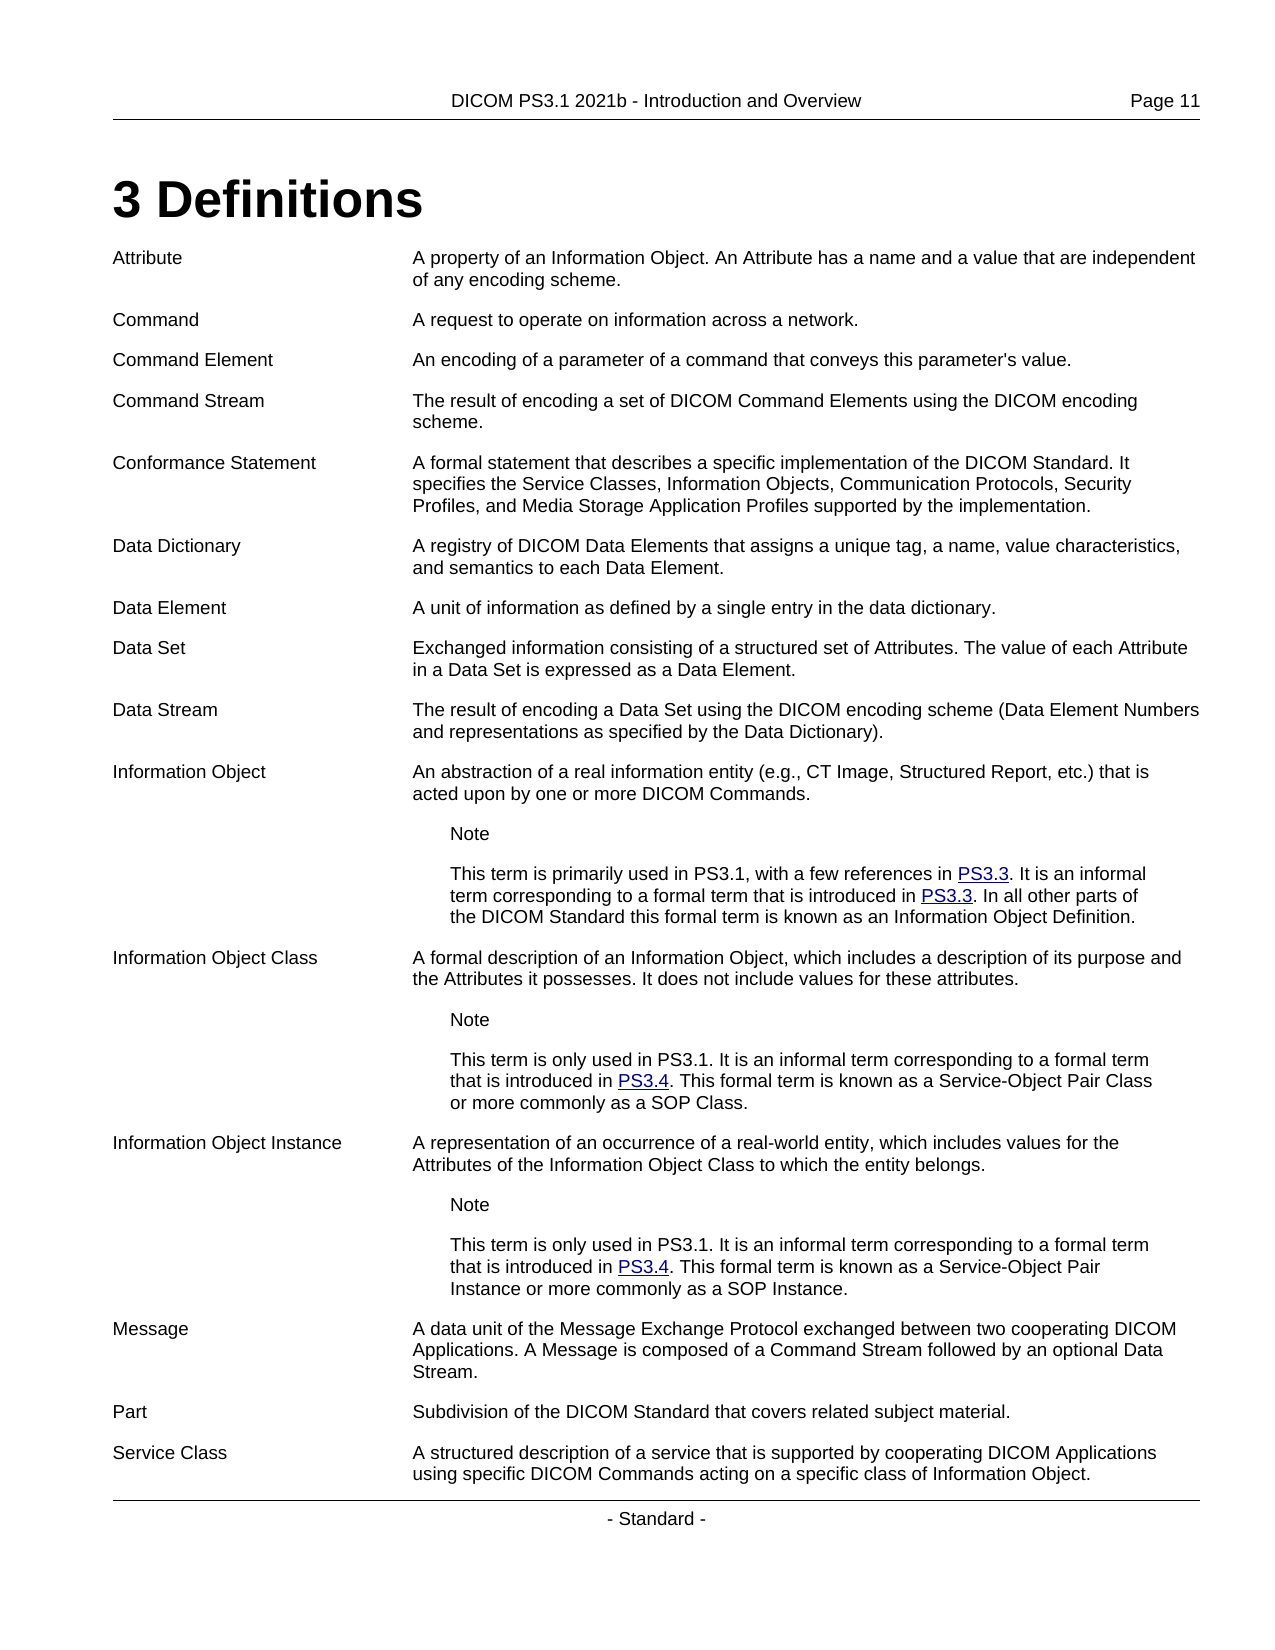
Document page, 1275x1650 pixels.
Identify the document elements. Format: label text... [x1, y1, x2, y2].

text This term is only used in PS3.1. It is an informal term corresponding to a formal term that is introduced in PS3.4. This formal term is known as a Service-Object Pair Instance or more commonly as a SOP Instance. [450, 1234, 1162, 1299]
text Information Object An abstraction of a real information entity (e.g., CT Image, Structured Report, etc.) that is acted upon by one or more DICOM Commands. [112, 761, 1200, 804]
text Data Dictionary A registry of DICOM Data Elements that assigns a unique tag, a name, value characteristics, and semantics to each Data Element. [112, 535, 1200, 578]
text Note [450, 1194, 1162, 1216]
text This term is primarily used in PS3.1, with a few references in PS3.3. It is an informal term corresponding to a formal term that is introduced in PS3.3. In all other parts of the DICOM Standard this formal term is known as an Information Object Definition. [450, 863, 1162, 928]
text Attribute A property of an Information Object. An Attribute has a name and a value that are independent of any encoding scheme. [112, 247, 1200, 290]
text 3 Definitions [112, 169, 1200, 228]
text Command A request to operate on information across a network. [112, 309, 1200, 331]
text Data Element A unit of information as defined by a single entry in the data dictionary. [112, 597, 1200, 618]
text Service Class A structured description of a service that is supported by cooperating DICOM Applications using specific DICOM Commands acting on a specific class of Information Object. [112, 1441, 1200, 1484]
text Command Stream The result of encoding a set of DICOM Command Elements using the DICOM encoding scheme. [112, 389, 1200, 433]
text Note [450, 1008, 1162, 1030]
text Data Set Exchanged information consisting of a structured set of Attributes. The value of each Attribute in a Data Set is expressed as a Data Element. [112, 637, 1200, 680]
text This term is only used in PS3.1. It is an informal term corresponding to a formal term that is introduced in PS3.4. This formal term is known as a Service-Object Pair Class or more commonly as a SOP Class. [450, 1049, 1162, 1113]
text Data Stream The result of encoding a Data Set using the DICOM encoding scheme (Data Element Numbers and representations as specified by the Data Dictionary). [112, 699, 1200, 742]
text Message A data unit of the Message Exchange Protocol exchanged between two cooperating DICOM Applications. A Message is composed of a Command Stream followed by an optional Data Stream. [112, 1318, 1200, 1382]
text Information Object Instance A representation of an occurrence of a real-world entity, which includes values for the Attributes of the Information Object Class to which the entity belongs. [112, 1132, 1200, 1175]
text Conformance Statement A formal statement that describes a specific implementation of the DICOM Standard. It specifies the Service Classes, Information Objects, Communication Protocols, Security Profiles, and Media Storage Application Profiles supported by the implementation. [112, 451, 1200, 516]
text Command Element An encoding of a parameter of a command that conveys this parameter's value. [112, 349, 1200, 371]
text Information Object Class A formal description of an Information Object, which includes a description of its purpose and the Attributes it possesses. It does not include values for these attributes. [112, 946, 1200, 989]
text Part Subdivision of the DICOM Standard that covers related subject material. [112, 1401, 1200, 1423]
text Note [450, 823, 1162, 844]
